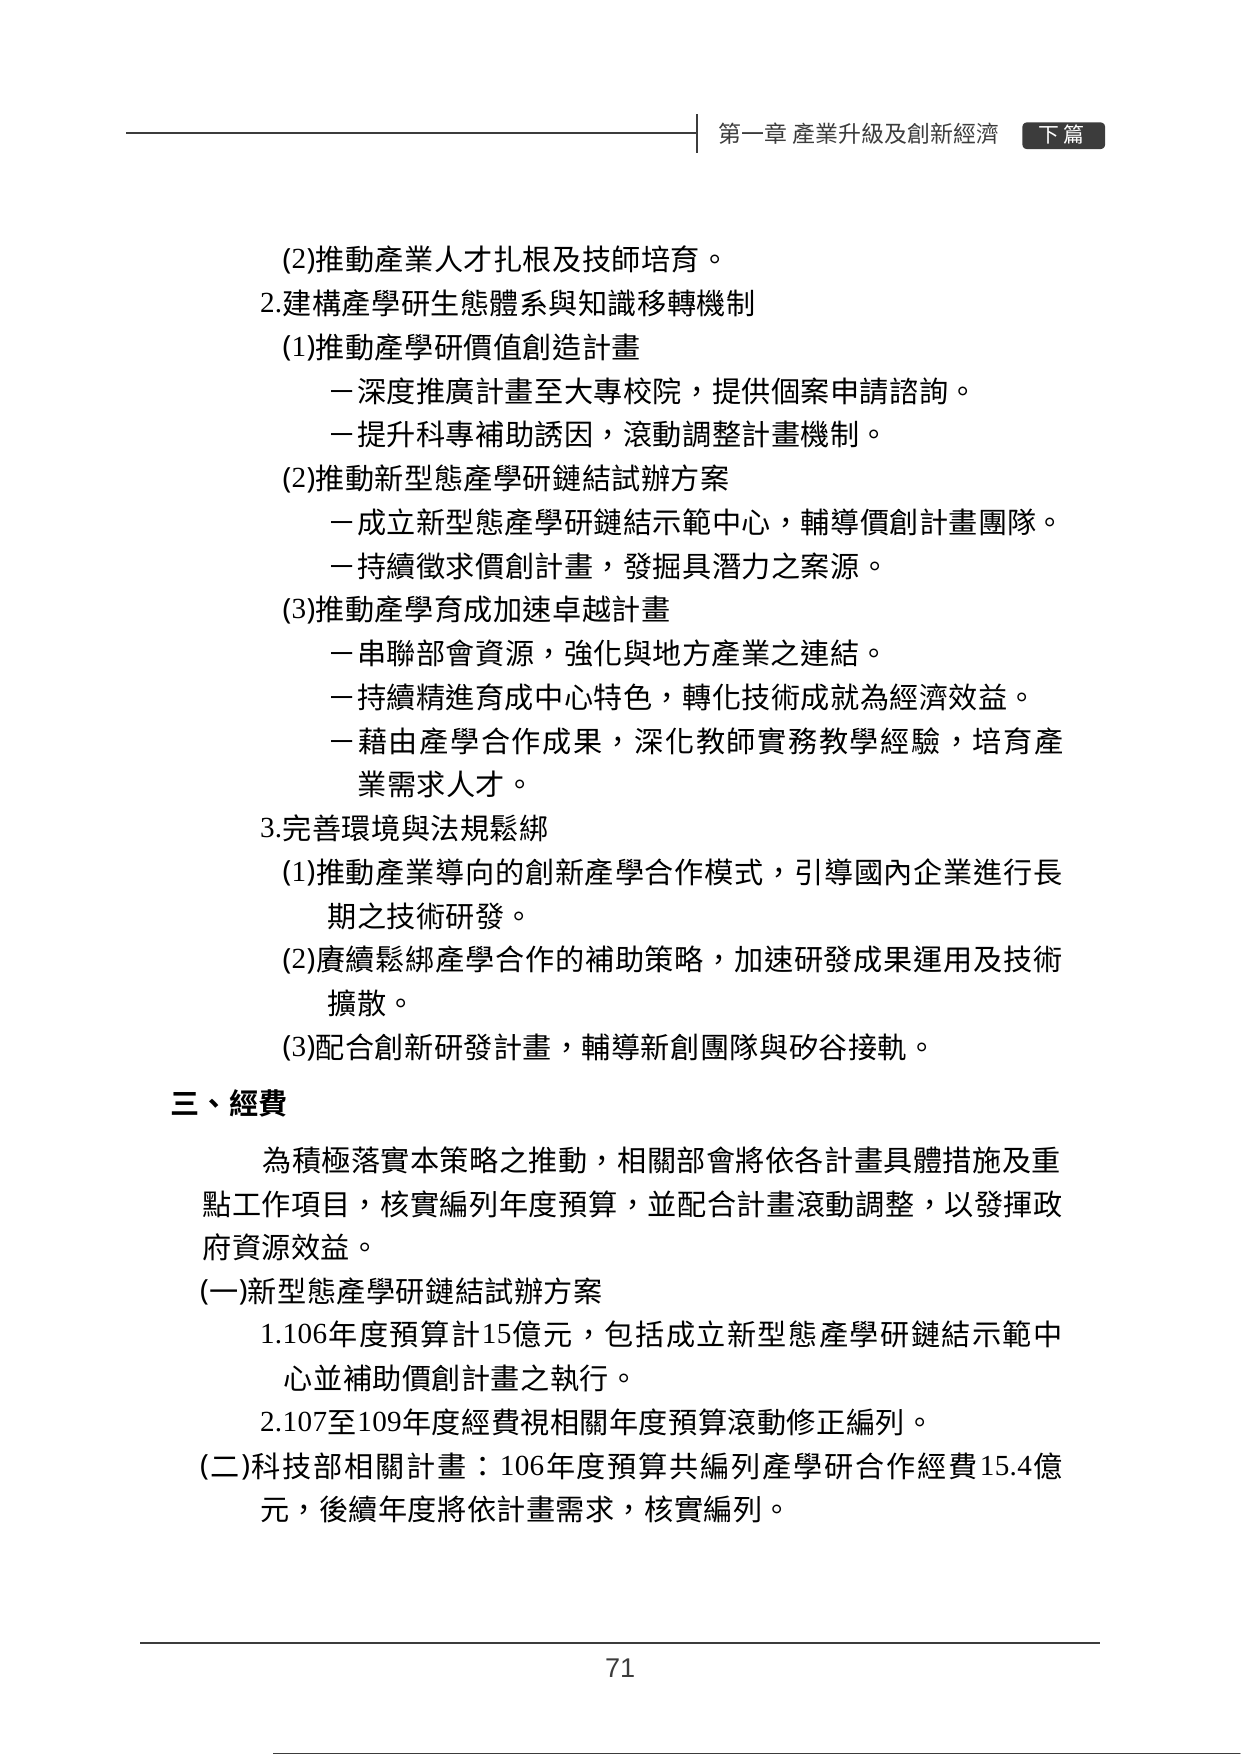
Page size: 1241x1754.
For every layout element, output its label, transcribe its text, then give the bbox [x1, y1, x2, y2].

subtitle －深度推廣計畫至大專校院，提供個案申請諮詢。 [327, 367, 1063, 411]
subtitle (一)新型態產學研鏈結試辦方案 [200, 1267, 1063, 1311]
subtitle －藉由產學合作成果，深化教師實務教學經驗，培育產業需求人才。 [327, 717, 1063, 805]
subtitle (2)推動新型態產學研鏈結試辦方案 [282, 455, 1063, 499]
subtitle (1)推動產學研價值創造計畫 [282, 324, 1063, 367]
subtitle －持續精進育成中心特色，轉化技術成就為經濟效益。 [327, 674, 1063, 717]
subtitle 1.106年度預算計15億元，包括成立新型態產學研鏈結示範中心並補助價創計畫之執行。 [260, 1311, 1063, 1399]
text 為積極落實本策略之推動，相關部會將依各計畫具體措施及重點工作項目，核實編列年度預算，並配合計畫滾動調整，以發揮政府資源效益。 [202, 1136, 1063, 1267]
subtitle (1)推動產業導向的創新產學合作模式，引導國內企業進行長期之技術研發。 [282, 849, 1063, 936]
subtitle 2.建構產學研生態體系與知識移轉機制 [260, 280, 1063, 324]
subtitle 三、經費 [170, 1080, 1063, 1124]
subtitle 3.完善環境與法規鬆綁 [260, 805, 1063, 849]
subtitle (2)賡續鬆綁產學合作的補助策略，加速研發成果運用及技術擴散。 [282, 936, 1063, 1024]
subtitle (3)配合創新研發計畫，輔導新創團隊與矽谷接軌。 [282, 1024, 1063, 1067]
subtitle 2.107至109年度經費視相關年度預算滾動修正編列。 [260, 1399, 1063, 1442]
subtitle (3)推動產學育成加速卓越計畫 [282, 586, 1063, 630]
subtitle －持續徵求價創計畫，發掘具潛力之案源。 [327, 542, 1063, 586]
subtitle (2)推動產業人才扎根及技師培育。 [282, 236, 1063, 280]
subtitle －提升科專補助誘因，滾動調整計畫機制。 [327, 411, 1063, 455]
subtitle －串聯部會資源，強化與地方產業之連結。 [327, 630, 1063, 674]
subtitle (二)科技部相關計畫：106年度預算共編列產學研合作經費15.4億元，後續年度將依計畫需求，核實編列。 [200, 1442, 1063, 1530]
subtitle －成立新型態產學研鏈結示範中心，輔導價創計畫團隊。 [327, 499, 1063, 542]
